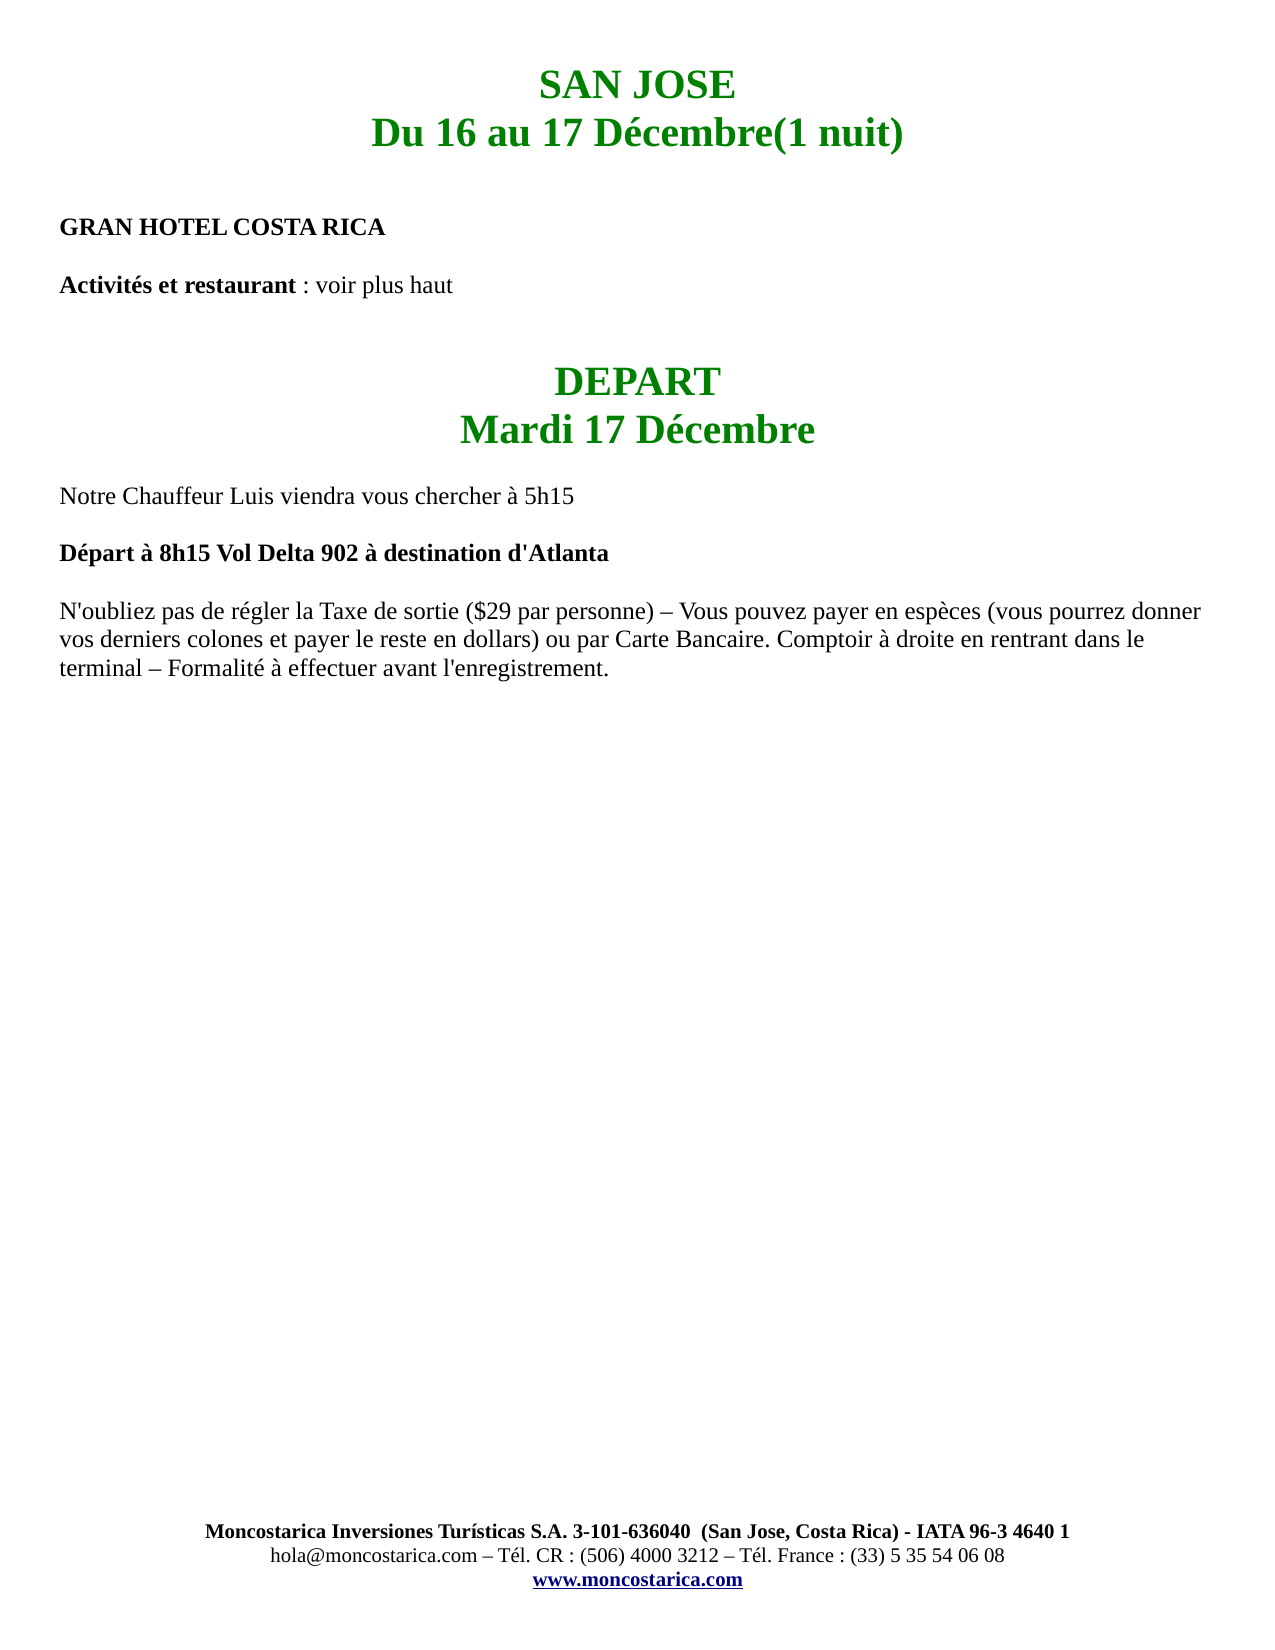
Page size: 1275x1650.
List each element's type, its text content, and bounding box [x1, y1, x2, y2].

text GRAN HOTEL COSTA RICA [59, 212, 1216, 241]
text Du 16 au 17 Décembre(1 nuit) [59, 107, 1216, 155]
text N'oubliez pas de régler la Taxe de sortie ($29 par personne) – Vous pouvez payer en espèces (vous pourrez donner vos derniers colones et payer le reste en dollars) ou par Carte Bancaire. Comptoir à droite en rentrant dans le terminal – Formalité à effectuer avant l'enregistrement. [59, 596, 1216, 682]
text SAN JOSE [59, 59, 1216, 107]
text Départ à 8h15 Vol Delta 902 à destination d'Atlanta [59, 538, 1216, 567]
text Mardi 17 Décembre [59, 404, 1216, 452]
text Activités et restaurant : voir plus haut [59, 270, 1216, 299]
text DEPART [59, 356, 1216, 404]
text Notre Chauffeur Luis viendra vous chercher à 5h15 [59, 481, 1216, 509]
